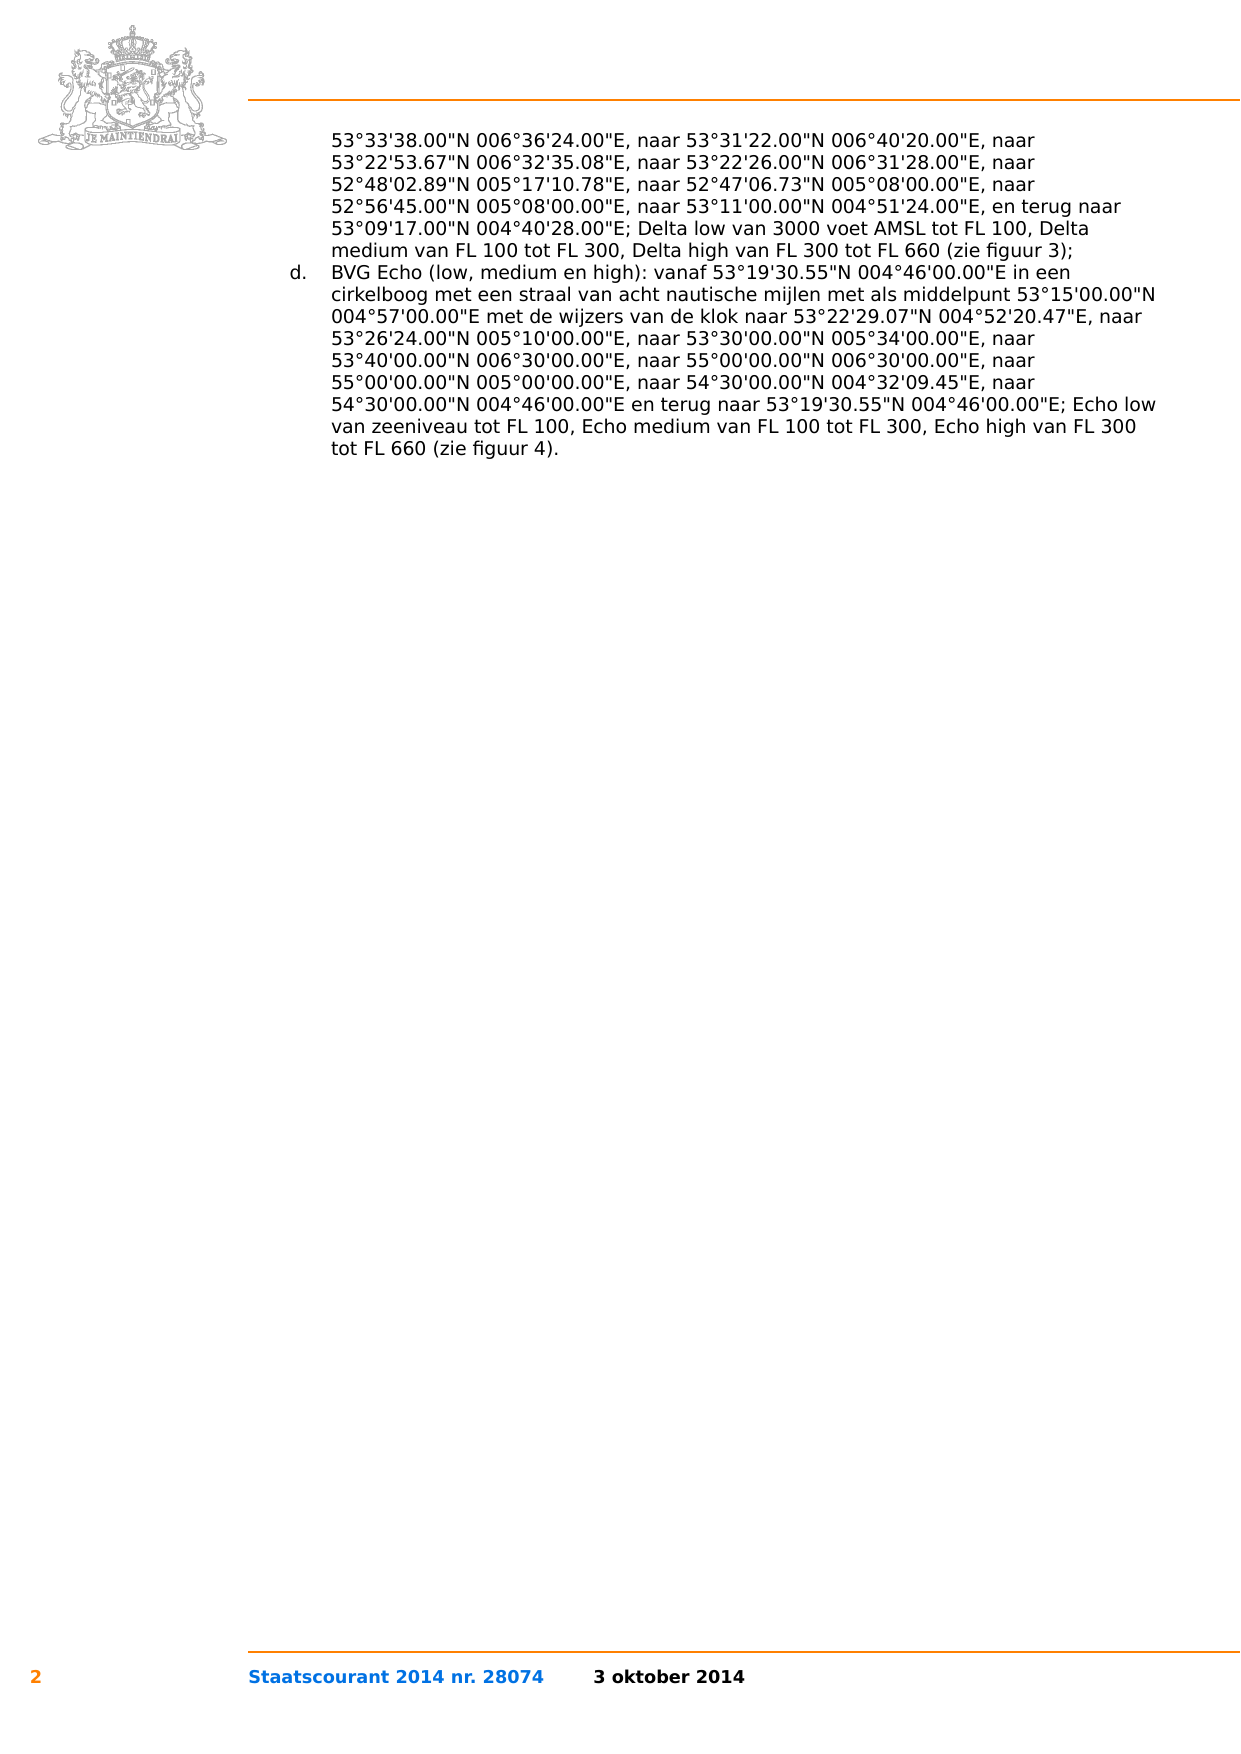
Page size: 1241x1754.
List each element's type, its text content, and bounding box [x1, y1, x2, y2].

picture [38, 25, 227, 150]
text d. BVG Echo (low, medium en high): vanaf 53°19'30.55"N 004°46'00.00"E in een cirkelboog met een straal van acht nautische mijlen met als middelpunt 53°15'00.00"N 004°57'00.00"E met de wijzers van de klok naar 53°22'29.07"N 004°52'20.47"E, naar 53°26'24.00"N 005°10'00.00"E, naar 53°30'00.00"N 005°34'00.00"E, naar 53°40'00.00"N 006°30'00.00"E, naar 55°00'00.00"N 006°30'00.00"E, naar 55°00'00.00"N 005°00'00.00"E, naar 54°30'00.00"N 004°32'09.45"E, naar 54°30'00.00"N 004°46'00.00"E en terug naar 53°19'30.55"N 004°46'00.00"E; Echo low van zeeniveau tot FL 100, Echo medium van FL 100 tot FL 300, Echo high van FL 300 tot FL 660 (zie figuur 4). [289, 262, 1163, 459]
text 53°33'38.00"N 006°36'24.00"E, naar 53°31'22.00"N 006°40'20.00"E, naar 53°22'53.67"N 006°32'35.08"E, naar 53°22'26.00"N 006°31'28.00"E, naar 52°48'02.89"N 005°17'10.78"E, naar 52°47'06.73"N 005°08'00.00"E, naar 52°56'45.00"N 005°08'00.00"E, naar 53°11'00.00"N 004°51'24.00"E, en terug naar 53°09'17.00"N 004°40'28.00"E; Delta low van 3000 voet AMSL tot FL 100, Delta medium van FL 100 tot FL 300, Delta high van FL 300 tot FL 660 (zie figuur 3); [289, 130, 1163, 262]
